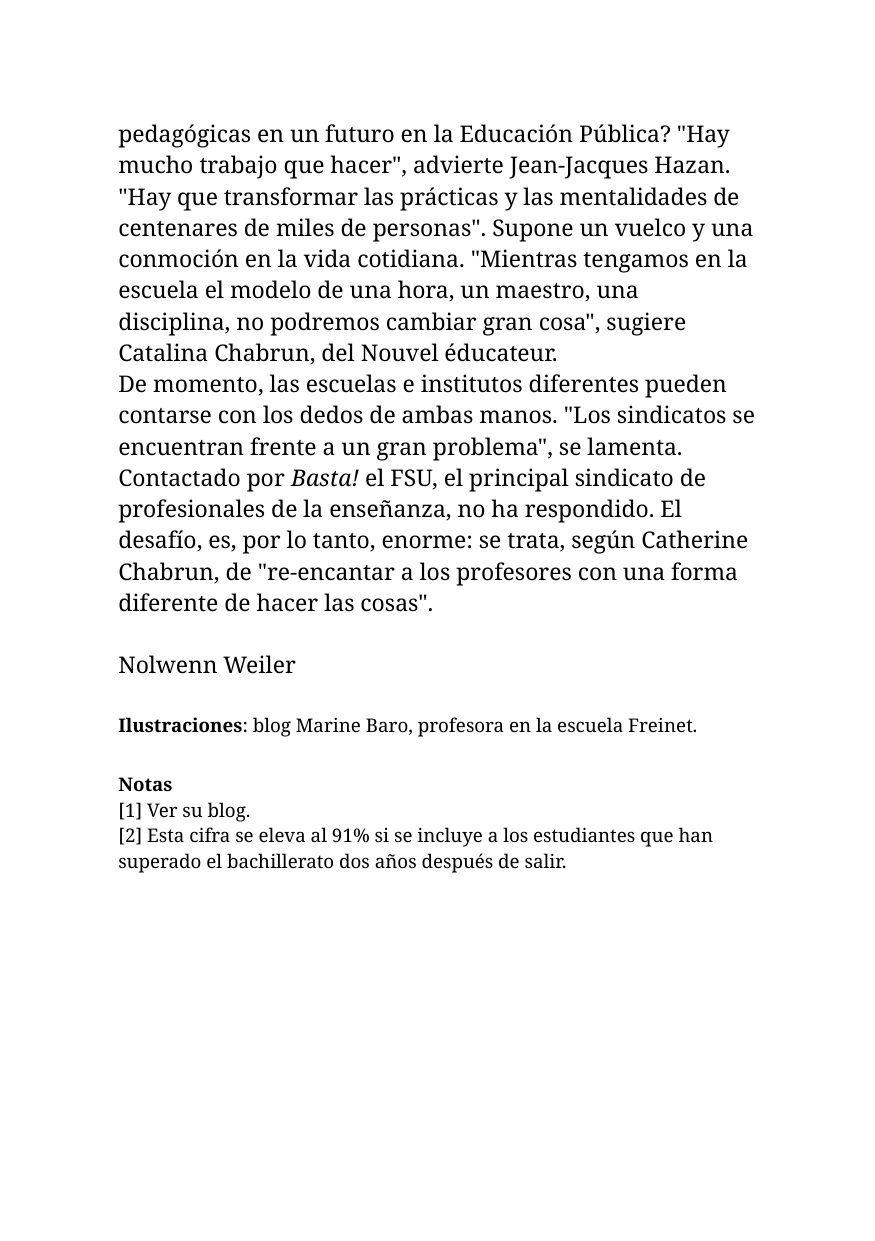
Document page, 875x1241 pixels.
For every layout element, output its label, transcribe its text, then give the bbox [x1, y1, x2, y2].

text De momento, las escuelas e institutos diferentes pueden contarse con los dedos de ambas manos. "Los sindicatos se encuentran frente a un gran problema", se lamenta. Contactado por Basta! el FSU, el principal sindicato de profesionales de la enseñanza, no ha respondido. El desafío, es, por lo tanto, enorme: se trata, según Catherine Chabrun, de "re-encantar a los profesores con una forma diferente de hacer las cosas". [118, 368, 756, 649]
text pedagógicas en un futuro en la Educación Pública? "Hay mucho trabajo que hacer", advierte Jean-Jacques Hazan. "Hay que transformar las prácticas y las mentalidades de centenares de miles de personas". Supone un vuelco y una conmoción en la vida cotidiana. "Mientras tengamos en la escuela el modelo de una hora, un maestro, una disciplina, no podremos cambiar gran cosa", sugiere Catalina Chabrun, del Nouvel éducateur. [118, 118, 756, 368]
text Nolwenn Weiler Ilustraciones: blog Marine Baro, profesora en la escuela Freinet. [118, 649, 756, 771]
text Notas [1] Ver su blog. [2] Esta cifra se eleva al 91% si se incluye a los estudiantes que han superado el bachillerato dos años después de salir. [118, 771, 756, 873]
